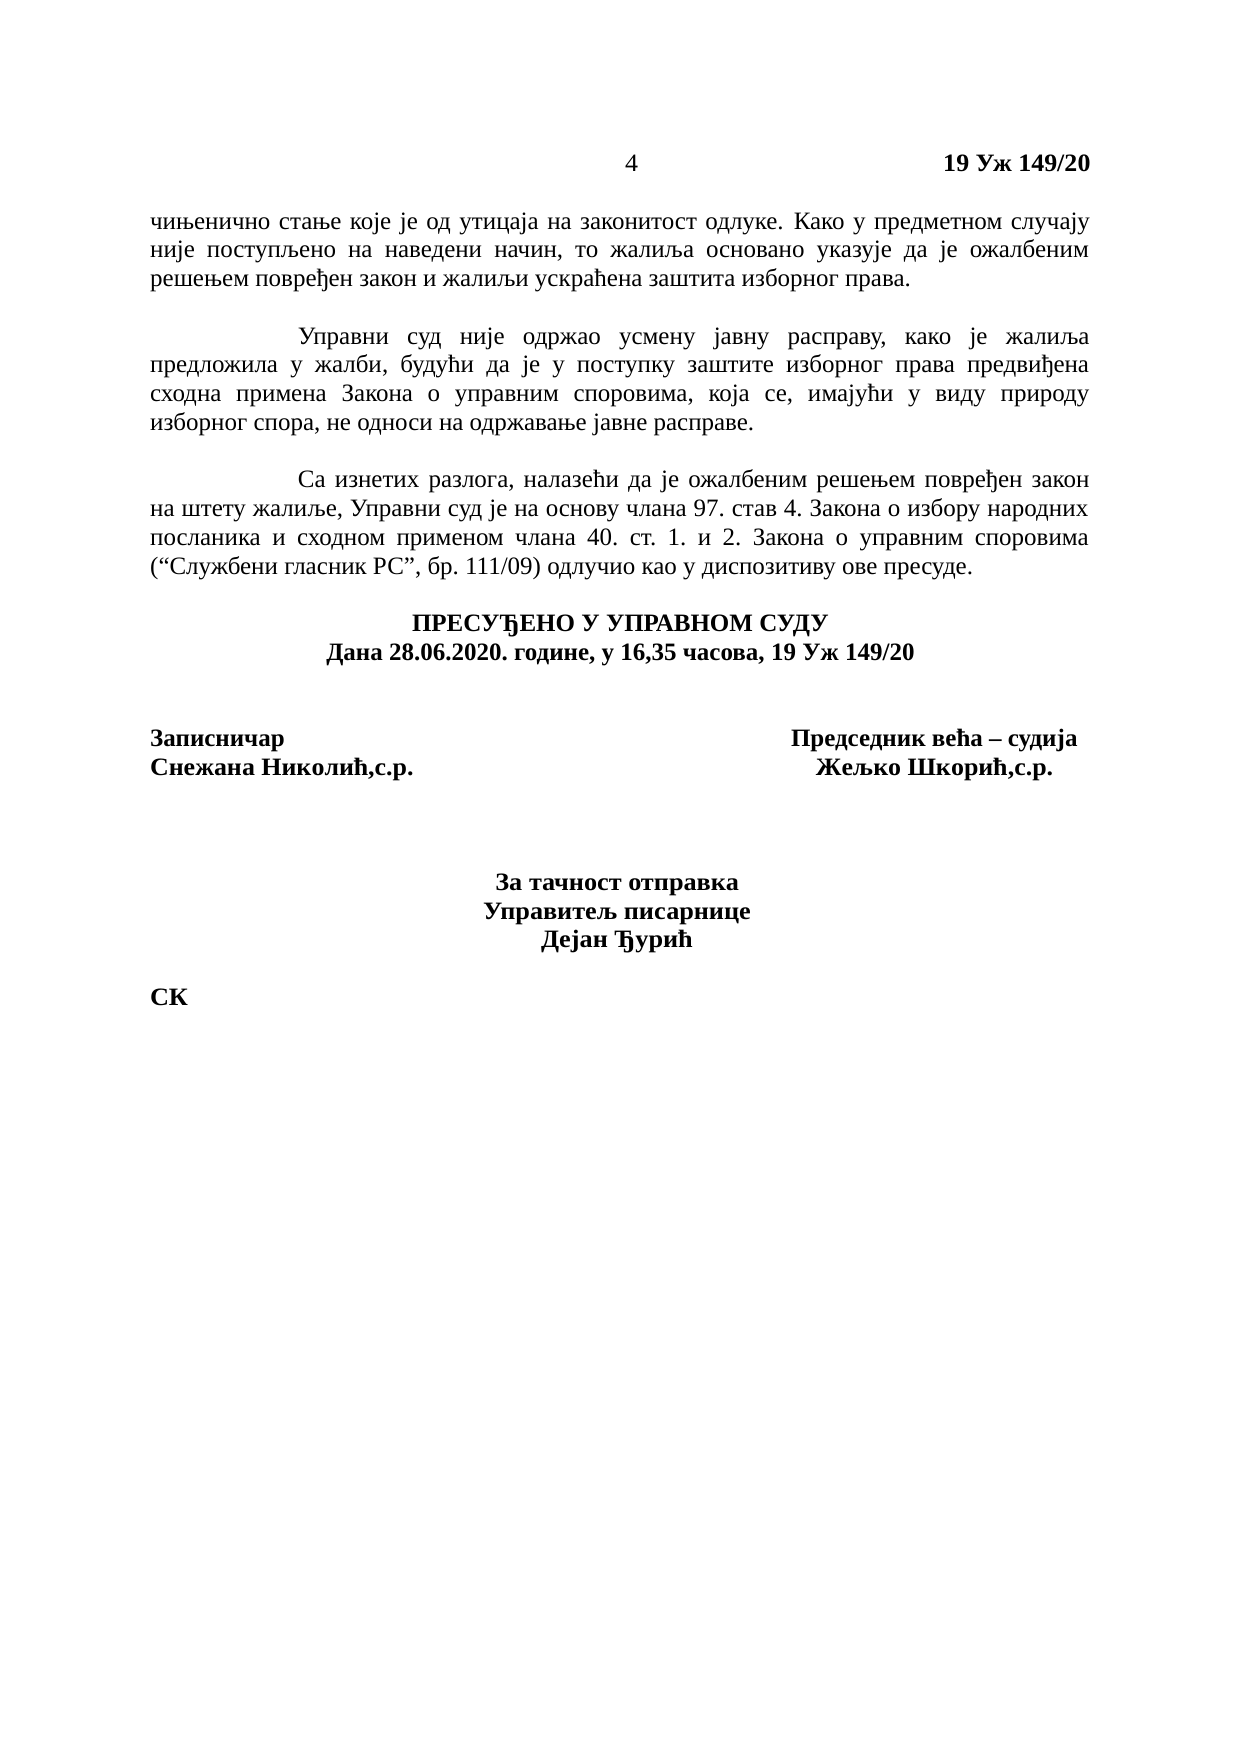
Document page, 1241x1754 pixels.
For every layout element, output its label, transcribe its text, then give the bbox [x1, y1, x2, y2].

text Дејан Ђурић [150, 924, 1090, 953]
text Снежана Николић,с.р. Жељко Шкорић,с.р. [150, 752, 1090, 781]
text Са изнетих разлога, налазећи да је ожалбеним решењем повређен закон на штету жалиље, Управни суд је на основу члана 97. став 4. Закона о избору народних посланика и сходном применом члана 40. ст. 1. и 2. Закона о управним споровима (“Службени гласник РС”, бр. 111/09) одлучио као у диспозитиву ове пресуде. [150, 464, 1090, 579]
text Дана 28.06.2020. године, у 16,35 часова, 19 Уж 149/20 [150, 637, 1090, 666]
text Управни суд није одржао усмену јавну расправу, како је жалиља предложила у жалби, будући да је у поступку заштите изборног права предвиђена сходна примена Закона о управним споровима, која се, имајући у виду природу изборног спора, не односи на одржавање јавне расправе. [150, 321, 1090, 436]
text За тачност отправка [150, 867, 1090, 896]
text ПРЕСУЂЕНО У УПРАВНОМ СУДУ [150, 608, 1090, 637]
text Записничар Председник већа – судија [150, 723, 1090, 752]
text СК [150, 982, 1090, 1011]
text чињенично стање које је од утицаја на законитост одлуке. Како у предметном случају није поступљено на наведени начин, то жалиља основано указује да је ожалбеним решењем повређен закон и жалиљи ускраћена заштита изборног права. [150, 206, 1090, 292]
text Управитељ писарнице [150, 896, 1090, 924]
